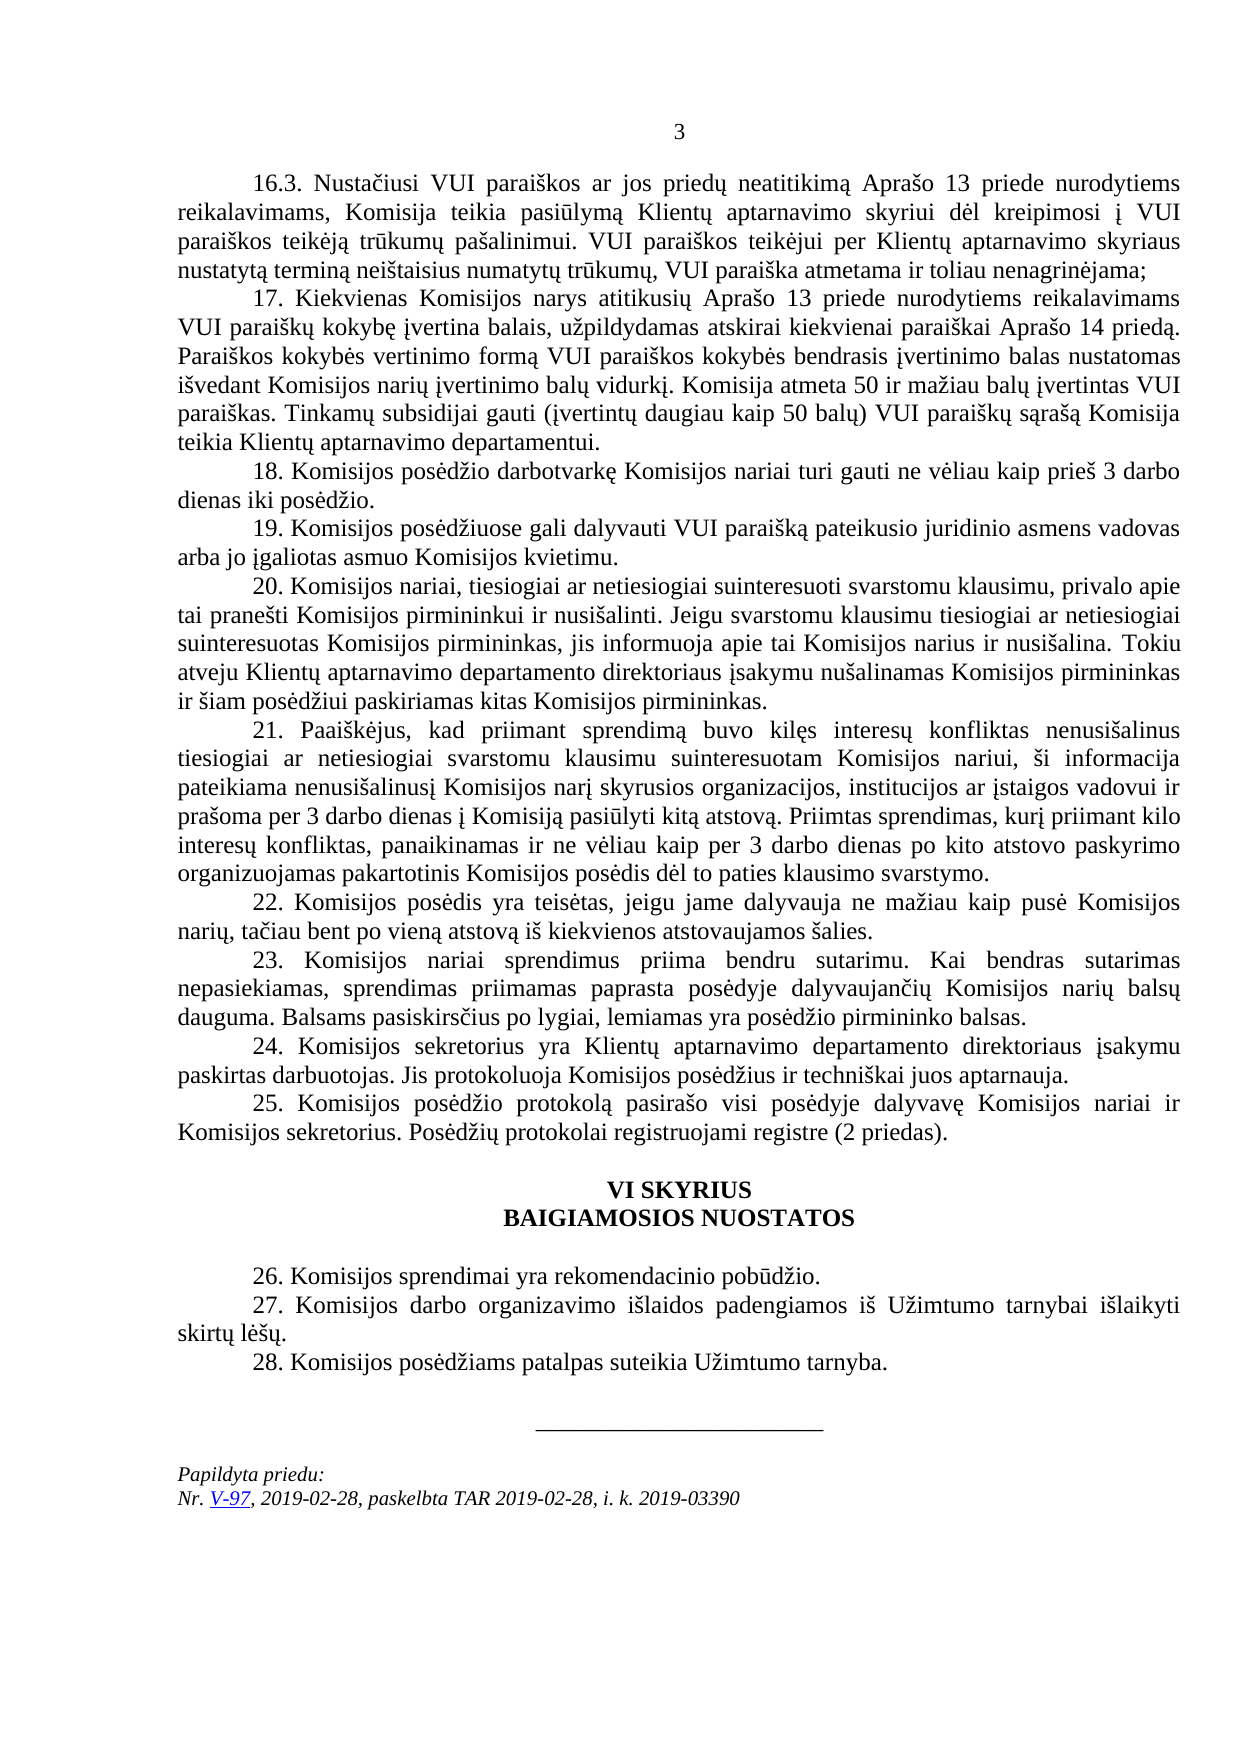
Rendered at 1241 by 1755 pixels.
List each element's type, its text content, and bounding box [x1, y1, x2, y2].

text 26. Komisijos sprendimai yra rekomendacinio pobūdžio. [177, 1261, 1181, 1290]
text BAIGIAMOSIOS NUOSTATOS [177, 1203, 1181, 1232]
text 28. Komisijos posėdžiams patalpas suteikia Užimtumo tarnyba. [177, 1347, 1181, 1376]
text 22. Komisijos posėdis yra teisėtas, jeigu jame dalyvauja ne mažiau kaip pusė Komisijos narių, tačiau bent po vieną atstovą iš kiekvienos atstovaujamos šalies. [177, 887, 1181, 945]
text 23. Komisijos nariai sprendimus priima bendru sutarimu. Kai bendras sutarimas nepasiekiamas, sprendimas priimamas paprasta posėdyje dalyvaujančių Komisijos narių balsų dauguma. Balsams pasiskirsčius po lygiai, lemiamas yra posėdžio pirmininko balsas. [177, 945, 1181, 1031]
text 27. Komisijos darbo organizavimo išlaidos padengiamos iš Užimtumo tarnybai išlaikyti skirtų lėšų. [177, 1290, 1181, 1347]
text 17. Kiekvienas Komisijos narys atitikusių Aprašo 13 priede nurodytiems reikalavimams VUI paraiškų kokybę įvertina balais, užpildydamas atskirai kiekvienai paraiškai Aprašo 14 priedą. Paraiškos kokybės vertinimo formą VUI paraiškos kokybės bendrasis įvertinimo balas nustatomas išvedant Komisijos narių įvertinimo balų vidurkį. Komisija atmeta 50 ir mažiau balų įvertintas VUI paraiškas. Tinkamų subsidijai gauti (įvertintų daugiau kaip 50 balų) VUI paraiškų sąrašą Komisija teikia Klientų aptarnavimo departamentui. [177, 283, 1181, 456]
text 24. Komisijos sekretorius yra Klientų aptarnavimo departamento direktoriaus įsakymu paskirtas darbuotojas. Jis protokoluoja Komisijos posėdžius ir techniškai juos aptarnauja. [177, 1031, 1181, 1088]
text _______________________ [177, 1405, 1181, 1433]
text Papildyta priedu: [177, 1462, 1181, 1486]
text 16.3. Nustačiusi VUI paraiškos ar jos priedų neatitikimą Aprašo 13 priede nurodytiems reikalavimams, Komisija teikia pasiūlymą Klientų aptarnavimo skyriui dėl kreipimosi į VUI paraiškos teikėją trūkumų pašalinimui. VUI paraiškos teikėjui per Klientų aptarnavimo skyriaus nustatytą terminą neištaisius numatytų trūkumų, VUI paraiška atmetama ir toliau nenagrinėjama; [177, 168, 1181, 283]
text 18. Komisijos posėdžio darbotvarkę Komisijos nariai turi gauti ne vėliau kaip prieš 3 darbo dienas iki posėdžio. [177, 456, 1181, 513]
text 25. Komisijos posėdžio protokolą pasirašo visi posėdyje dalyvavę Komisijos nariai ir Komisijos sekretorius. Posėdžių protokolai registruojami registre (2 priedas). [177, 1088, 1181, 1146]
text 21. Paaiškėjus, kad priimant sprendimą buvo kilęs interesų konfliktas nenusišalinus tiesiogiai ar netiesiogiai svarstomu klausimu suinteresuotam Komisijos nariui, ši informacija pateikiama nenusišalinusį Komisijos narį skyrusios organizacijos, institucijos ar įstaigos vadovui ir prašoma per 3 darbo dienas į Komisiją pasiūlyti kitą atstovą. Priimtas sprendimas, kurį priimant kilo interesų konfliktas, panaikinamas ir ne vėliau kaip per 3 darbo dienas po kito atstovo paskyrimo organizuojamas pakartotinis Komisijos posėdis dėl to paties klausimo svarstymo. [177, 715, 1181, 887]
text 19. Komisijos posėdžiuose gali dalyvauti VUI paraišką pateikusio juridinio asmens vadovas arba jo įgaliotas asmuo Komisijos kvietimu. [177, 513, 1181, 571]
text 20. Komisijos nariai, tiesiogiai ar netiesiogiai suinteresuoti svarstomu klausimu, privalo apie tai pranešti Komisijos pirmininkui ir nusišalinti. Jeigu svarstomu klausimu tiesiogiai ar netiesiogiai suinteresuotas Komisijos pirmininkas, jis informuoja apie tai Komisijos narius ir nusišalina. Tokiu atveju Klientų aptarnavimo departamento direktoriaus įsakymu nušalinamas Komisijos pirmininkas ir šiam posėdžiui paskiriamas kitas Komisijos pirmininkas. [177, 571, 1181, 715]
text VI SKYRIUS [177, 1175, 1181, 1203]
text Nr. V-97, 2019-02-28, paskelbta TAR 2019-02-28, i. k. 2019-03390 [177, 1486, 1181, 1510]
